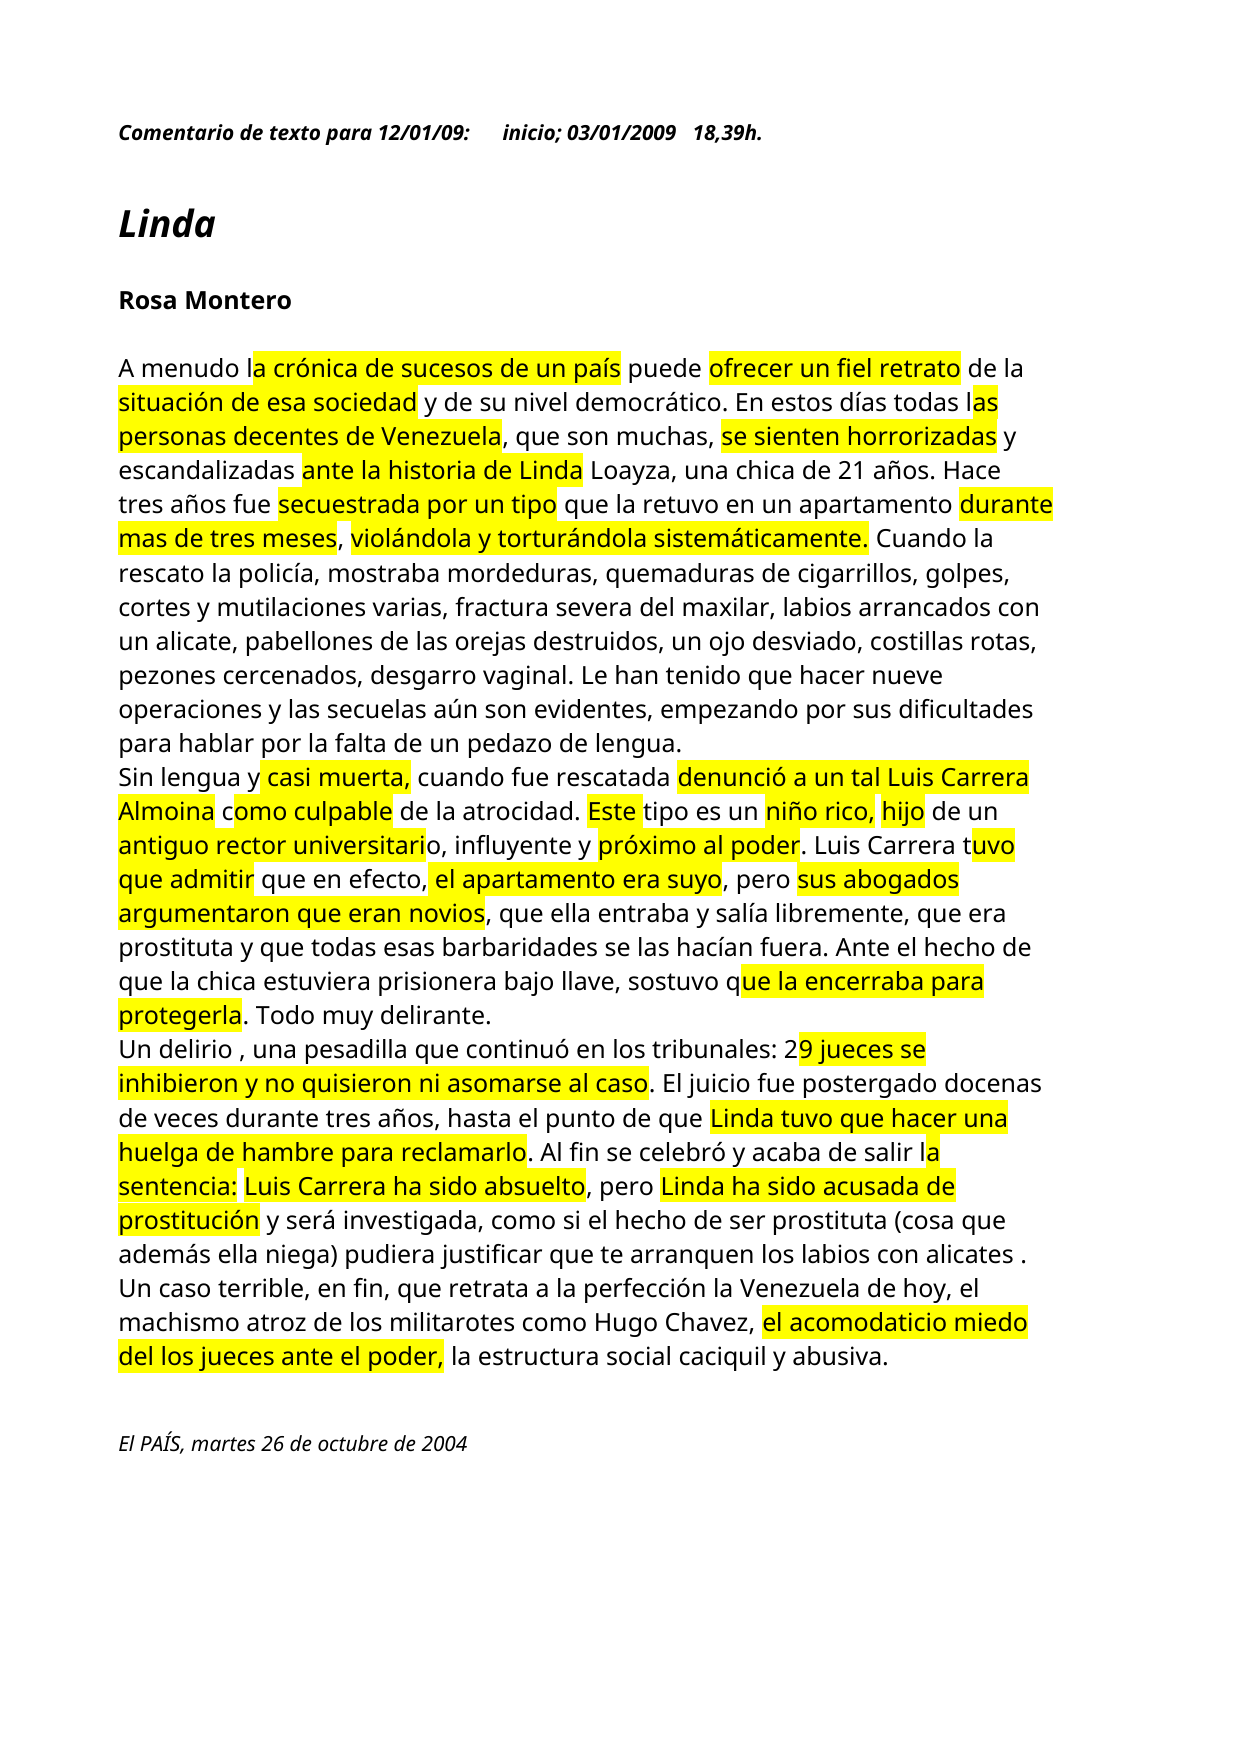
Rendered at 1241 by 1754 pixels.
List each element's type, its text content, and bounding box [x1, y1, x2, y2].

text para hablar por la falta de un pedazo de lengua. [118, 726, 1122, 759]
text inhibieron y no quisieron ni asomarse al caso. El juicio fue postergado docenas [118, 1066, 1122, 1100]
text machismo atroz de los militarotes como Hugo Chavez, el acomodaticio miedo [118, 1304, 1122, 1339]
text personas decentes de Venezuela, que son muchas, se sienten horrorizadas y [118, 419, 1122, 453]
text tres años fue secuestrada por un tipo que la retuvo en un apartamento durante [118, 487, 1122, 521]
text huelga de hambre para reclamarlo. Al fin se celebró y acaba de salir la [118, 1134, 1122, 1168]
text situación de esa sociedad y de su nivel democrático. En estos días todas las [118, 385, 1122, 419]
text A menudo la crónica de sucesos de un país puede ofrecer un fiel retrato de la [118, 351, 1122, 385]
text Sin lengua y casi muerta, cuando fue rescatada denunció a un tal Luis Carrera [118, 759, 1122, 794]
text Rosa Montero [118, 283, 1122, 317]
text prostituta y que todas esas barbaridades se las hacían fuera. Ante el hecho de [118, 930, 1122, 964]
text del los jueces ante el poder, la estructura social caciquil y abusiva. [118, 1339, 1122, 1373]
text sentencia: Luis Carrera ha sido absuelto, pero Linda ha sido acusada de [118, 1168, 1122, 1202]
text Un delirio , una pesadilla que continuó en los tribunales: 29 jueces se [118, 1032, 1122, 1066]
text Linda [118, 198, 1122, 249]
text además ella niega) pudiera justificar que te arranquen los labios con alicates . [118, 1236, 1122, 1271]
text Un caso terrible, en fin, que retrata a la perfección la Venezuela de hoy, el [118, 1271, 1122, 1304]
text cortes y mutilaciones varias, fractura severa del maxilar, labios arrancados con [118, 589, 1122, 623]
text El PAÍS, martes 26 de octubre de 2004 [118, 1429, 1122, 1458]
text que admitir que en efecto, el apartamento era suyo, pero sus abogados [118, 862, 1122, 896]
text prostitución y será investigada, como si el hecho de ser prostituta (cosa que [118, 1202, 1122, 1236]
text pezones cercenados, desgarro vaginal. Le han tenido que hacer nueve [118, 657, 1122, 691]
text Comentario de texto para 12/01/09: inicio; 03/01/2009 18,39h. [118, 118, 1122, 147]
text mas de tres meses, violándola y torturándola sistemáticamente. Cuando la [118, 521, 1122, 555]
text argumentaron que eran novios, que ella entraba y salía libremente, que era [118, 896, 1122, 930]
text un alicate, pabellones de las orejas destruidos, un ojo desviado, costillas rotas, [118, 623, 1122, 657]
text que la chica estuviera prisionera bajo llave, sostuvo que la encerraba para [118, 964, 1122, 998]
text de veces durante tres años, hasta el punto de que Linda tuvo que hacer una [118, 1100, 1122, 1134]
text rescato la policía, mostraba mordeduras, quemaduras de cigarrillos, golpes, [118, 555, 1122, 589]
text escandalizadas ante la historia de Linda Loayza, una chica de 21 años. Hace [118, 453, 1122, 487]
text protegerla. Todo muy delirante. [118, 998, 1122, 1032]
text Almoina como culpable de la atrocidad. Este tipo es un niño rico, hijo de un [118, 794, 1122, 828]
text operaciones y las secuelas aún son evidentes, empezando por sus dificultades [118, 691, 1122, 726]
text antiguo rector universitario, influyente y próximo al poder. Luis Carrera tuvo [118, 828, 1122, 862]
